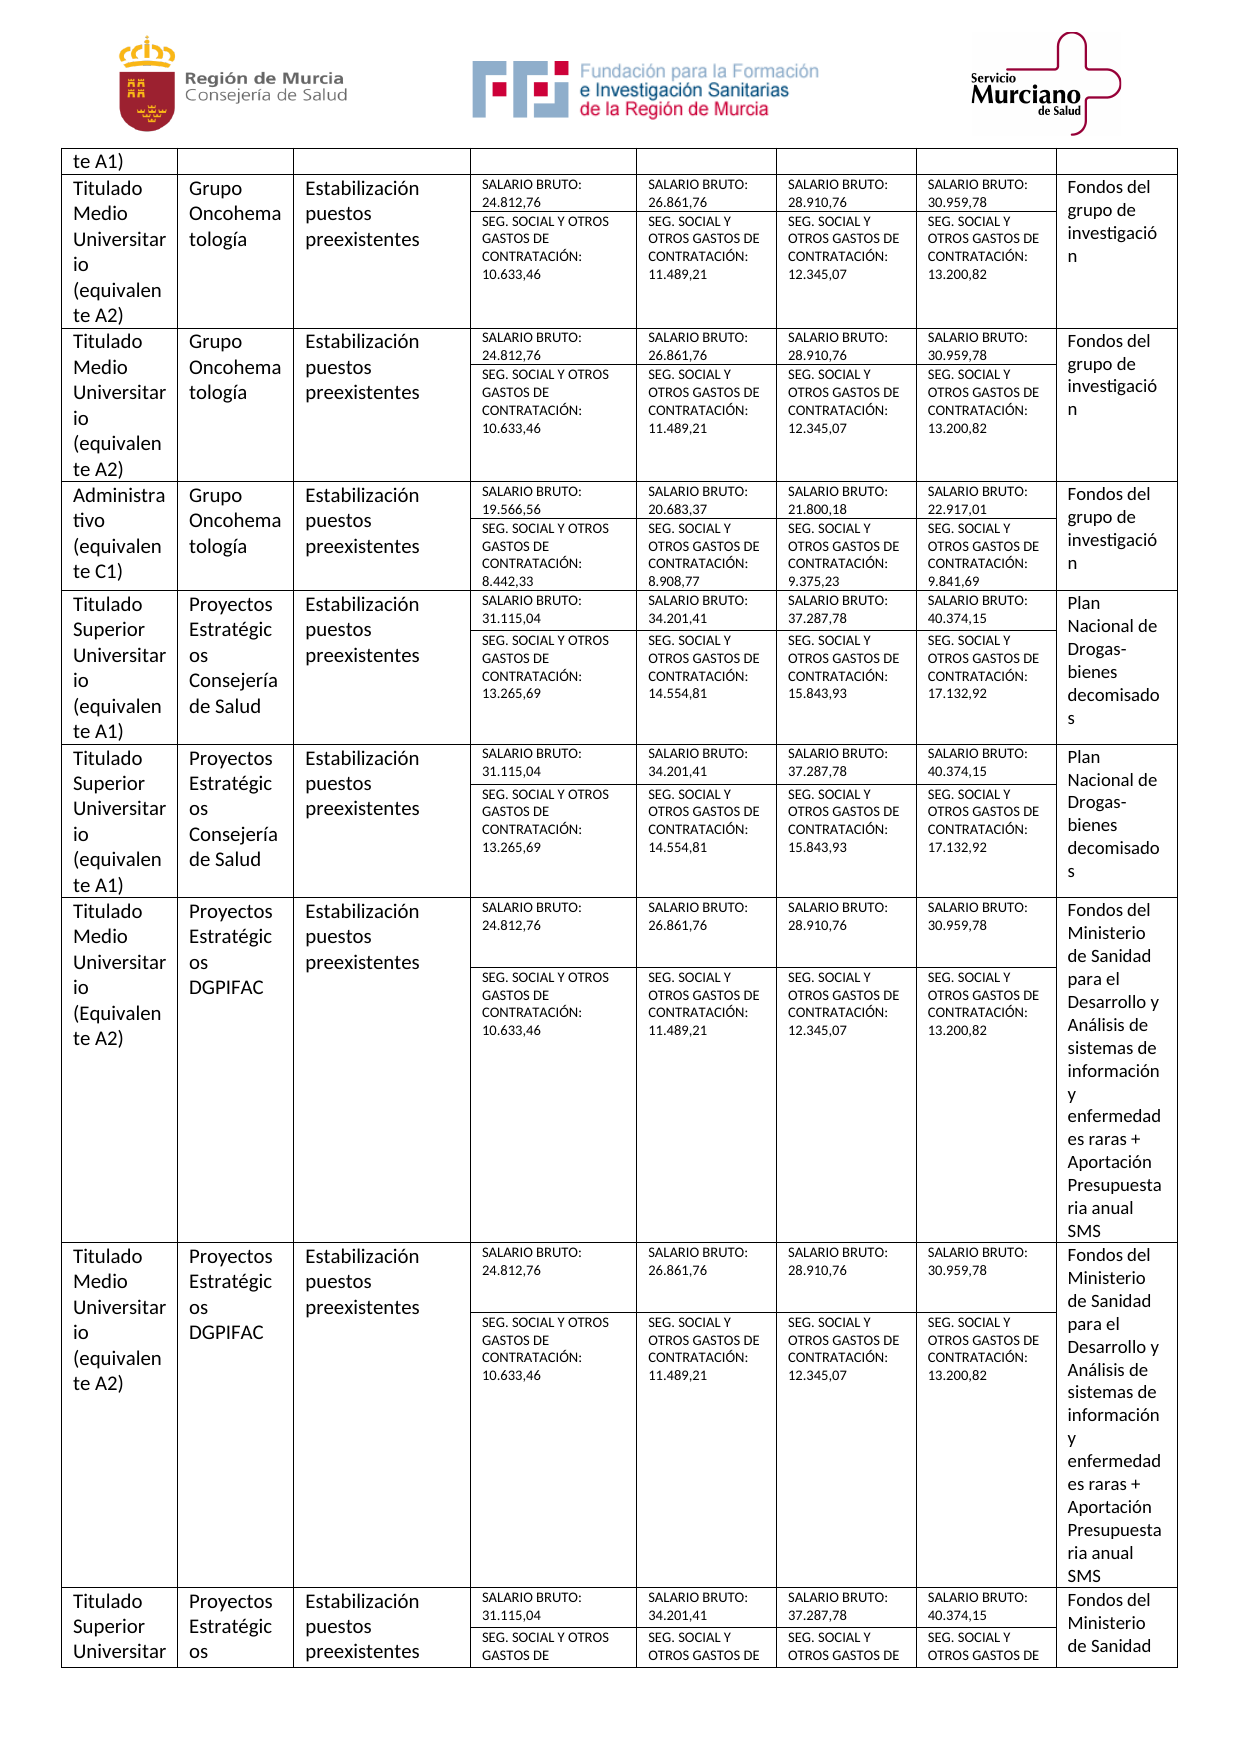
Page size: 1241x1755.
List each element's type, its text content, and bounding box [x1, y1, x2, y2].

table_cell Proyectos Estratégicos DGPIFAC [178, 898, 293, 1242]
table_cell SALARIO BRUTO: 20.683,37 [637, 482, 776, 518]
table_cell Fondos del Ministerio de Sanidad para el Desarrollo y Análisis de sistemas de información y enfermedades raras + Aportación Presupuestaria anual SMS [1057, 1243, 1177, 1587]
table_cell SALARIO BRUTO: 24.812,76 [471, 329, 636, 364]
table_cell SEG. SOCIAL Y OTROS GASTOS DE CONTRATACIÓN: 17.132,92 [917, 631, 1056, 744]
table_cell SALARIO BRUTO: 37.287,78 [777, 745, 916, 784]
table_cell SALARIO BRUTO: 34.201,41 [637, 1588, 776, 1627]
table_cell SALARIO BRUTO: 22.917,01 [917, 482, 1056, 518]
table_cell [471, 149, 636, 174]
table_cell Titulado Medio Universitario (Equivalente A2) [62, 898, 177, 1242]
table_cell SALARIO BRUTO: 30.959,78 [917, 898, 1056, 967]
table_cell SEG. SOCIAL Y OTROS GASTOS DE CONTRATACIÓN: 8.908,77 [637, 519, 776, 590]
table_cell SEG. SOCIAL Y OTROS GASTOS DE CONTRATACIÓN: 10.633,46 [471, 365, 636, 481]
table_cell SALARIO BRUTO: 34.201,41 [637, 745, 776, 784]
table_cell SEG. SOCIAL Y OTROS GASTOS DE CONTRATACIÓN: 12.345,07 [777, 365, 916, 481]
table_cell SEG. SOCIAL Y OTROS GASTOS DE CONTRATACIÓN: 10.633,46 [471, 212, 636, 328]
table_cell Estabilización puestos preexistentes [294, 745, 470, 897]
table_cell Grupo Oncohematología [178, 175, 293, 328]
table_cell Plan Nacional de Drogas- bienes decomisados [1057, 745, 1177, 897]
table_cell SEG. SOCIAL Y OTROS GASTOS DE CONTRATACIÓN: 15.843,93 [777, 785, 916, 897]
table_cell SALARIO BRUTO: 24.812,76 [471, 898, 636, 967]
table_cell Estabilización puestos preexistentes [294, 1588, 470, 1667]
table_cell SALARIO BRUTO: 37.287,78 [777, 591, 916, 630]
table_cell Estabilización puestos preexistentes [294, 898, 470, 1242]
table_cell SALARIO BRUTO: 24.812,76 [471, 1243, 636, 1312]
table_cell SEG. SOCIAL Y OTROS GASTOS DE CONTRATACIÓN: 12.345,07 [777, 1313, 916, 1587]
table_cell SEG. SOCIAL Y OTROS GASTOS DE CONTRATACIÓN: 11.489,21 [637, 212, 776, 328]
table_cell Proyectos Estratégicos Consejería de Salud [178, 591, 293, 744]
table_cell [294, 149, 470, 174]
table_cell Fondos del Ministerio de Sanidad [1057, 1588, 1177, 1667]
table_cell SALARIO BRUTO: 26.861,76 [637, 175, 776, 211]
table_cell SEG. SOCIAL Y OTROS GASTOS DE CONTRATACIÓN: 13.200,82 [917, 968, 1056, 1242]
table_cell Plan Nacional de Drogas- bienes decomisados [1057, 591, 1177, 744]
table_cell Titulado Medio Universitario (equivalente A2) [62, 329, 177, 481]
table_cell SEG. SOCIAL Y OTROS GASTOS DE CONTRATACIÓN: 17.132,92 [917, 785, 1056, 897]
table_cell [178, 149, 293, 174]
table_cell SALARIO BRUTO: 28.910,76 [777, 329, 916, 364]
table_cell SEG. SOCIAL Y OTROS GASTOS DE CONTRATACIÓN: 13.200,82 [917, 365, 1056, 481]
table_cell Titulado Superior Universitario (equivalente A1) [62, 591, 177, 744]
table_cell Titulado Medio Universitario (equivalente A2) [62, 175, 177, 328]
table_cell SEG. SOCIAL Y OTROS GASTOS DE CONTRATACIÓN: 8.442,33 [471, 519, 636, 590]
table_cell SALARIO BRUTO: 31.115,04 [471, 591, 636, 630]
table_cell SEG. SOCIAL Y OTROS GASTOS DE CONTRATACIÓN: 11.489,21 [637, 968, 776, 1242]
table_cell Proyectos Estratégicos DGPIFAC [178, 1243, 293, 1587]
table_cell SALARIO BRUTO: 37.287,78 [777, 1588, 916, 1627]
table_cell SALARIO BRUTO: 30.959,78 [917, 175, 1056, 211]
table_cell SALARIO BRUTO: 26.861,76 [637, 1243, 776, 1312]
table_cell SEG. SOCIAL Y OTROS GASTOS DE CONTRATACIÓN: 14.554,81 [637, 785, 776, 897]
table_cell Grupo Oncohematología [178, 482, 293, 590]
table_cell SEG. SOCIAL Y OTROS GASTOS DE CONTRATACIÓN: 11.489,21 [637, 365, 776, 481]
table_cell SEG. SOCIAL Y OTROS GASTOS DE CONTRATACIÓN: 13.200,82 [917, 212, 1056, 328]
table_cell SEG. SOCIAL Y OTROS GASTOS DE CONTRATACIÓN: 10.633,46 [471, 1313, 636, 1587]
table_cell SEG. SOCIAL Y OTROS GASTOS DE CONTRATACIÓN: 12.345,07 [777, 968, 916, 1242]
table_cell SALARIO BRUTO: 28.910,76 [777, 898, 916, 967]
table_cell Proyectos Estratégicos Consejería de Salud [178, 745, 293, 897]
table_cell SALARIO BRUTO: 28.910,76 [777, 1243, 916, 1312]
table_cell SEG. SOCIAL Y OTROS GASTOS DE CONTRATACIÓN: 14.554,81 [637, 631, 776, 744]
table_cell [917, 149, 1056, 174]
table_cell SEG. SOCIAL Y OTROS GASTOS DE CONTRATACIÓN: 9.841,69 [917, 519, 1056, 590]
table_cell SALARIO BRUTO: 30.959,78 [917, 329, 1056, 364]
table_cell SALARIO BRUTO: 40.374,15 [917, 745, 1056, 784]
table_cell SALARIO BRUTO: 21.800,18 [777, 482, 916, 518]
table_cell Administrativo (equivalente C1) [62, 482, 177, 590]
table_cell SALARIO BRUTO: 26.861,76 [637, 329, 776, 364]
table_cell SEG. SOCIAL Y OTROS GASTOS DE [777, 1628, 916, 1667]
table_cell Estabilización puestos preexistentes [294, 482, 470, 590]
table_cell SEG. SOCIAL Y OTROS GASTOS DE CONTRATACIÓN: 12.345,07 [777, 212, 916, 328]
table_cell SEG. SOCIAL Y OTROS GASTOS DE CONTRATACIÓN: 15.843,93 [777, 631, 916, 744]
table_cell SALARIO BRUTO: 24.812,76 [471, 175, 636, 211]
table_cell Estabilización puestos preexistentes [294, 175, 470, 328]
table_cell SALARIO BRUTO: 26.861,76 [637, 898, 776, 967]
table_cell te A1) [62, 149, 177, 174]
table_cell SEG. SOCIAL Y OTROS GASTOS DE CONTRATACIÓN: 13.265,69 [471, 631, 636, 744]
table_cell [1057, 149, 1177, 174]
table_cell SALARIO BRUTO: 28.910,76 [777, 175, 916, 211]
table_cell Titulado Superior Universitar [62, 1588, 177, 1667]
table_cell Fondos del Ministerio de Sanidad para el Desarrollo y Análisis de sistemas de información y enfermedades raras + Aportación Presupuestaria anual SMS [1057, 898, 1177, 1242]
table_cell SALARIO BRUTO: 31.115,04 [471, 745, 636, 784]
table_cell Titulado Medio Universitario (equivalente A2) [62, 1243, 177, 1587]
table_cell SEG. SOCIAL Y OTROS GASTOS DE [917, 1628, 1056, 1667]
table_cell Estabilización puestos preexistentes [294, 591, 470, 744]
table_cell SALARIO BRUTO: 40.374,15 [917, 1588, 1056, 1627]
table_cell [777, 149, 916, 174]
table_cell SEG. SOCIAL Y OTROS GASTOS DE [637, 1628, 776, 1667]
table_cell Fondos del grupo de investigación [1057, 175, 1177, 328]
table_cell SALARIO BRUTO: 31.115,04 [471, 1588, 636, 1627]
table_cell SEG. SOCIAL Y OTROS GASTOS DE CONTRATACIÓN: 10.633,46 [471, 968, 636, 1242]
table_cell Fondos del grupo de investigación [1057, 329, 1177, 481]
table_cell Grupo Oncohematología [178, 329, 293, 481]
table_cell Estabilización puestos preexistentes [294, 329, 470, 481]
table_cell SALARIO BRUTO: 40.374,15 [917, 591, 1056, 630]
table_cell Titulado Superior Universitario (equivalente A1) [62, 745, 177, 897]
table_cell Proyectos Estratégicos [178, 1588, 293, 1667]
table_cell Fondos del grupo de investigación [1057, 482, 1177, 590]
table_cell SALARIO BRUTO: 30.959,78 [917, 1243, 1056, 1312]
table_cell SALARIO BRUTO: 34.201,41 [637, 591, 776, 630]
table_cell SALARIO BRUTO: 19.566,56 [471, 482, 636, 518]
table_cell SEG. SOCIAL Y OTROS GASTOS DE CONTRATACIÓN: 13.265,69 [471, 785, 636, 897]
table_cell SEG. SOCIAL Y OTROS GASTOS DE CONTRATACIÓN: 13.200,82 [917, 1313, 1056, 1587]
table_cell [637, 149, 776, 174]
table_cell SEG. SOCIAL Y OTROS GASTOS DE CONTRATACIÓN: 11.489,21 [637, 1313, 776, 1587]
table_cell SEG. SOCIAL Y OTROS GASTOS DE [471, 1628, 636, 1667]
table_cell SEG. SOCIAL Y OTROS GASTOS DE CONTRATACIÓN: 9.375,23 [777, 519, 916, 590]
table_cell Estabilización puestos preexistentes [294, 1243, 470, 1587]
